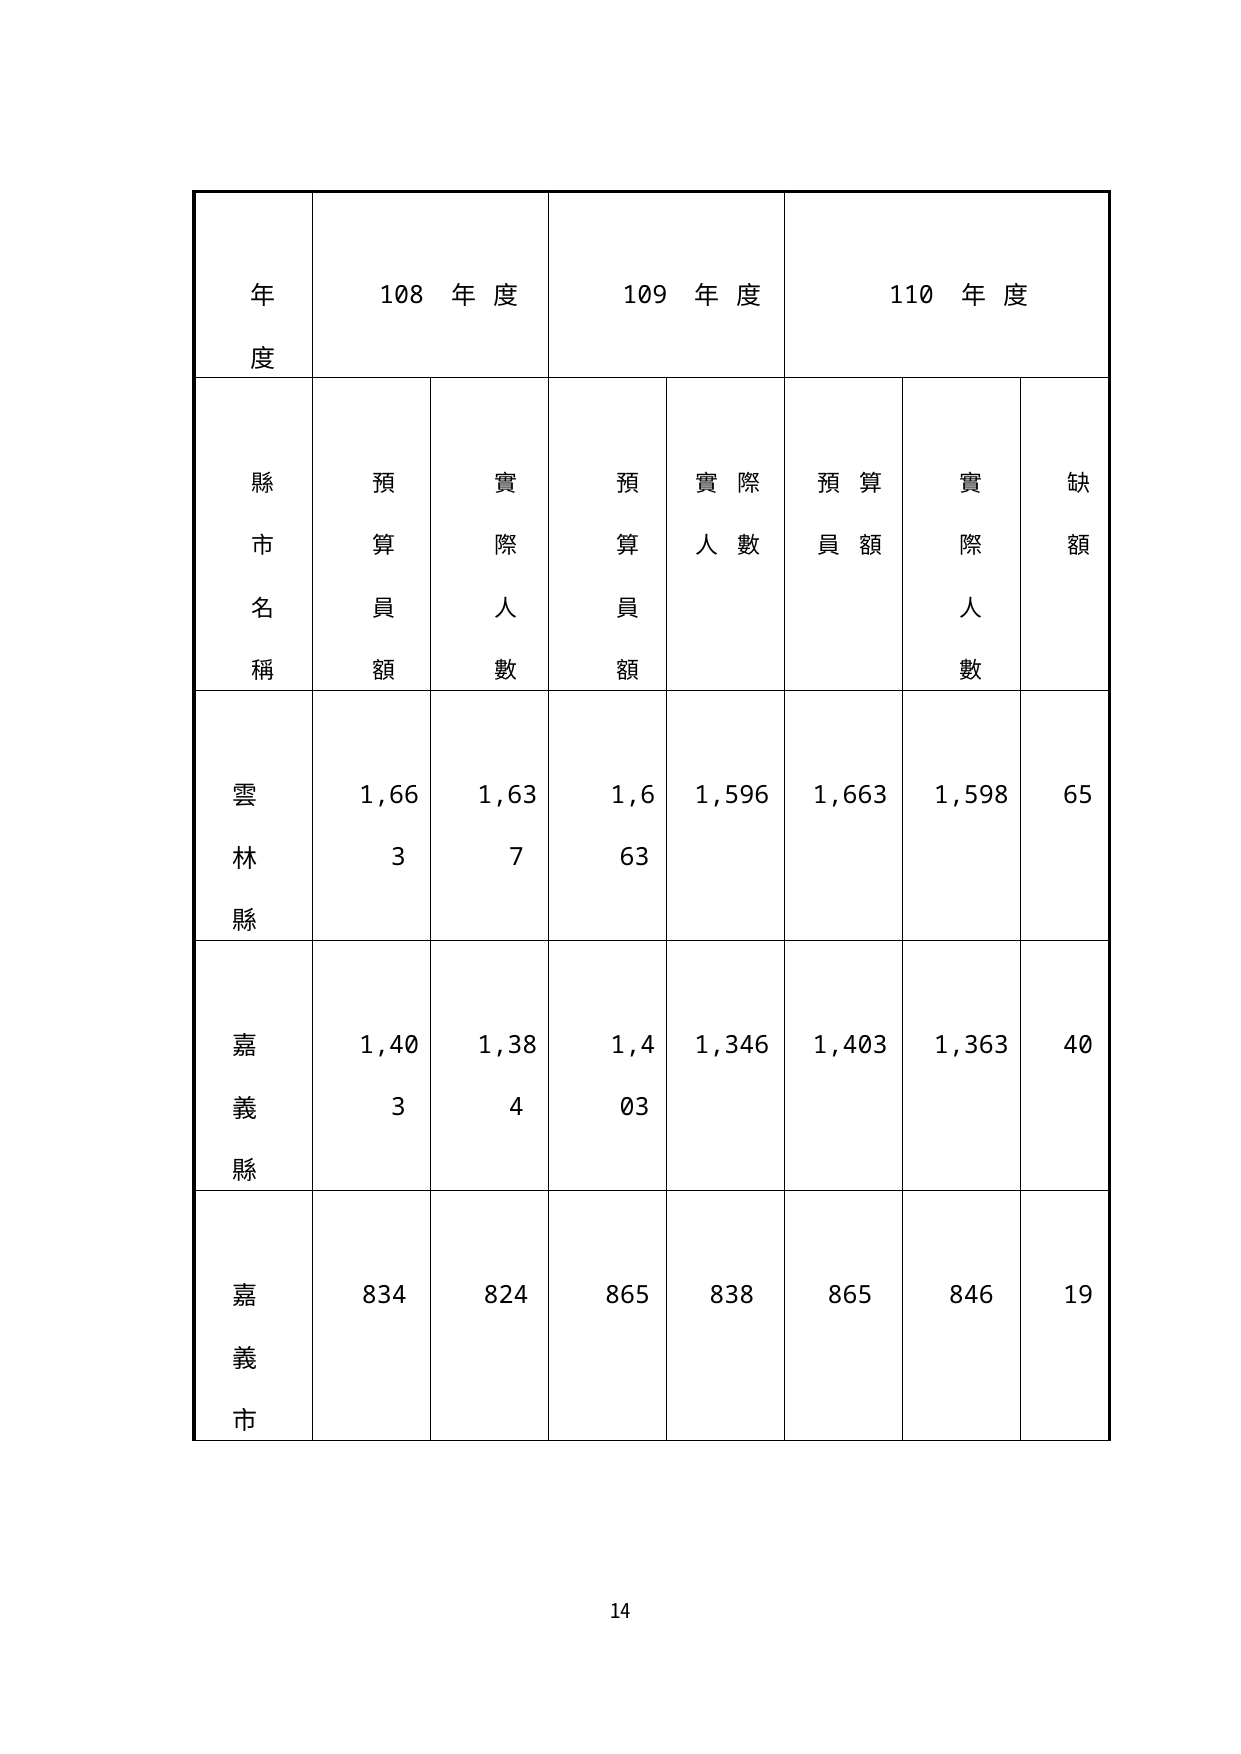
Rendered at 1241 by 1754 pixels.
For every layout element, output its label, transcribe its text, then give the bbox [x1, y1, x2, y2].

table_cell 1,598 [903, 691, 1020, 939]
table_cell 雲林縣 [196, 691, 312, 939]
table_header 110年度 [785, 193, 1108, 377]
table_cell 1,403 [785, 941, 902, 1189]
table_cell 實際人數 [667, 378, 784, 689]
table_cell 865 [785, 1191, 902, 1439]
table_cell 65 [1021, 691, 1108, 939]
table_cell 1,403 [549, 941, 666, 1189]
table_cell 嘉義縣 [196, 941, 312, 1189]
table_cell 實際人數 [431, 378, 548, 689]
table_header 108年度 [313, 193, 548, 377]
table_cell 824 [431, 1191, 548, 1439]
table_cell 1,596 [667, 691, 784, 939]
table_cell 846 [903, 1191, 1020, 1439]
table_cell 838 [667, 1191, 784, 1439]
table_cell 1,663 [549, 691, 666, 939]
table_cell 預算員額 [313, 378, 430, 689]
table_cell 預算員額 [549, 378, 666, 689]
table_cell 1,346 [667, 941, 784, 1189]
table_cell 縣市名稱 [196, 378, 312, 689]
table_cell 嘉義市 [196, 1191, 312, 1439]
table_cell 1,663 [313, 691, 430, 939]
table_cell 19 [1021, 1191, 1108, 1439]
table_cell 1,384 [431, 941, 548, 1189]
table_header 109年度 [549, 193, 784, 377]
table_cell 1,363 [903, 941, 1020, 1189]
table_cell 1,663 [785, 691, 902, 939]
table_cell 預算員額 [785, 378, 902, 689]
table_cell 1,403 [313, 941, 430, 1189]
table_cell 40 [1021, 941, 1108, 1189]
table_cell 實際人數 [903, 378, 1020, 689]
table_header 年度 [196, 193, 312, 377]
table_cell 1,637 [431, 691, 548, 939]
table_cell 865 [549, 1191, 666, 1439]
table_cell 缺額 [1021, 378, 1108, 689]
table_cell 834 [313, 1191, 430, 1439]
